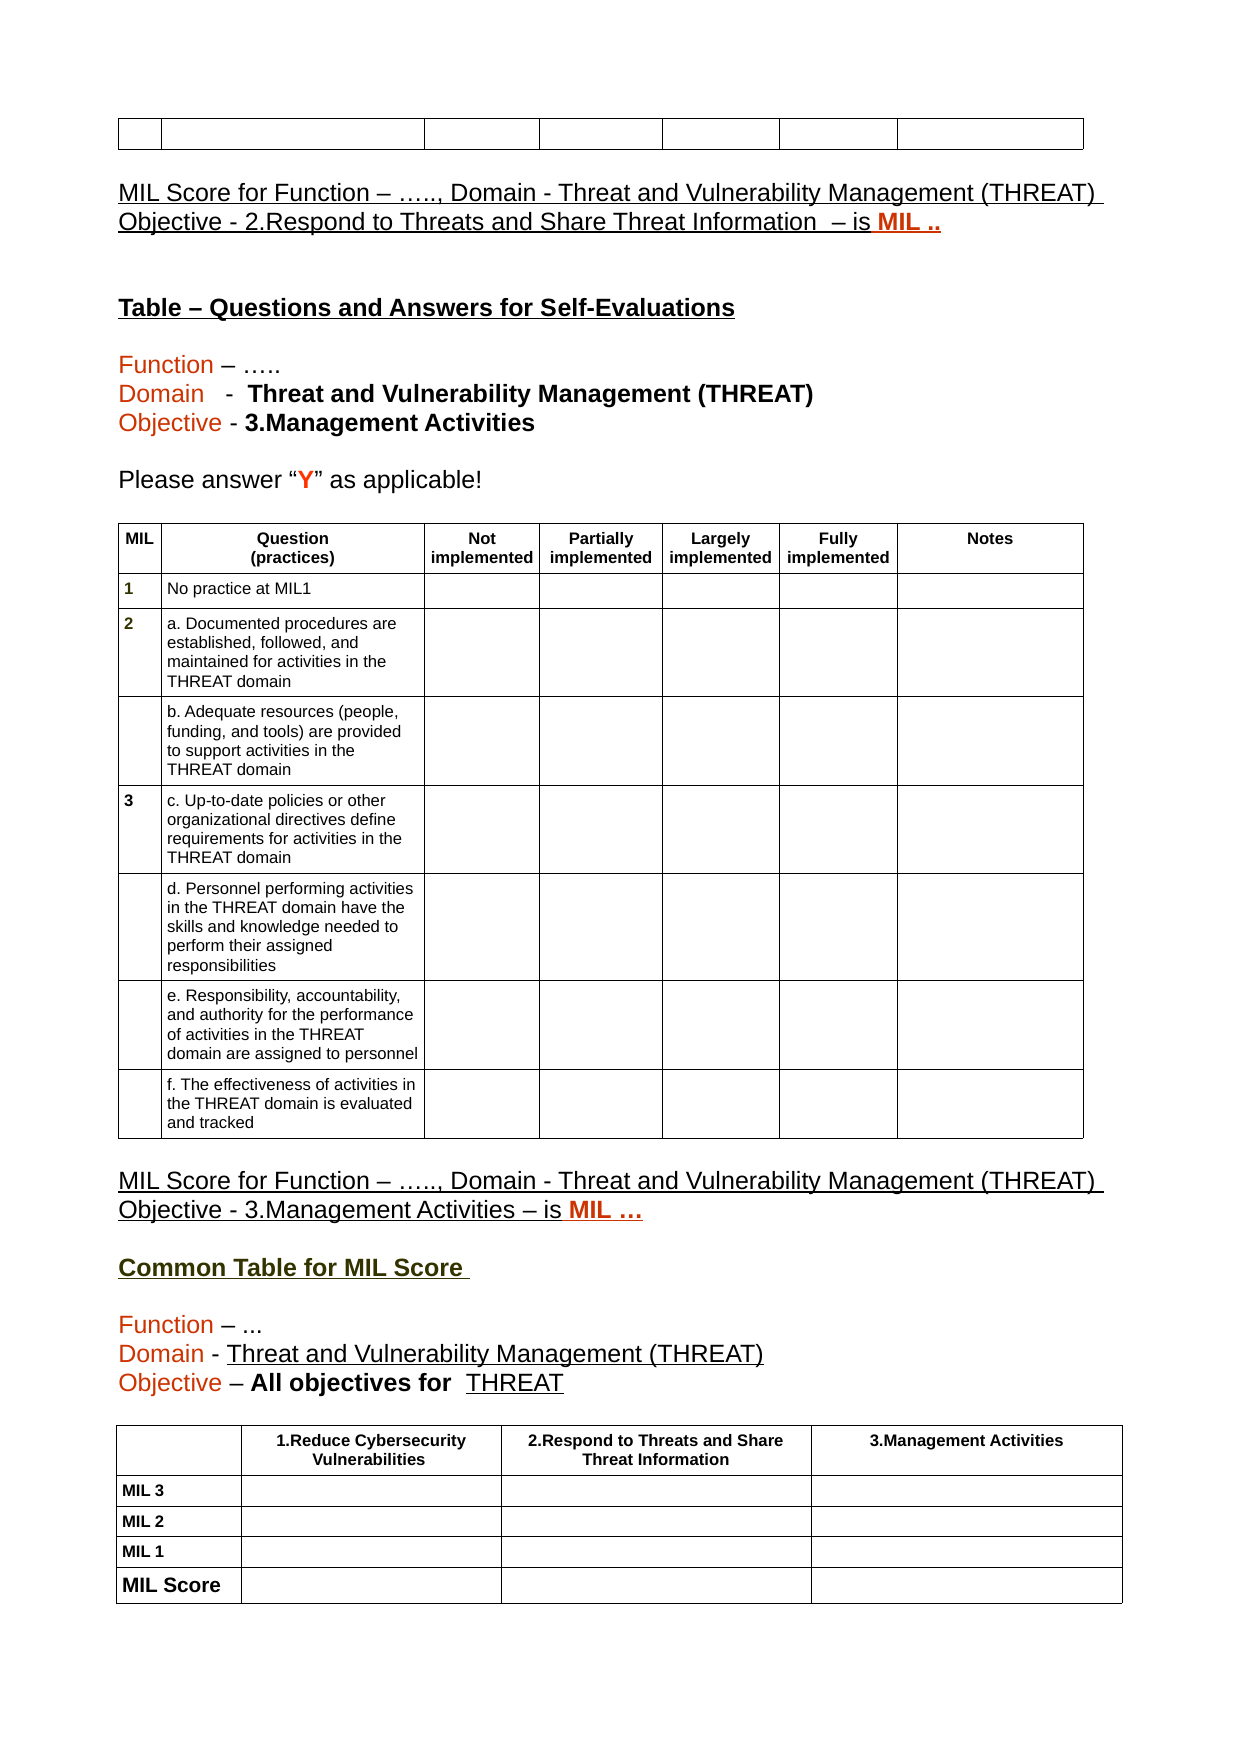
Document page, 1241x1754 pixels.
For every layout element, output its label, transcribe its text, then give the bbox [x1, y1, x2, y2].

table_header Not implemented [425, 524, 539, 573]
table_cell [425, 1070, 539, 1137]
table_cell [242, 1537, 501, 1567]
table_cell MIL 2 [117, 1507, 241, 1536]
table_cell c. Up-to-date policies or other organizational directives define requirements for activities in the THREAT domain [162, 786, 424, 873]
table_header [117, 1426, 241, 1475]
text Domain - Threat and Vulnerability Management (THREAT) [118, 1339, 1122, 1368]
text Objective – All objectives for THREAT [118, 1368, 1122, 1396]
table_cell [663, 609, 779, 696]
table_cell [242, 1568, 501, 1603]
table_cell [663, 697, 779, 784]
text Please answer “Y” as applicable! [118, 465, 1122, 494]
table_cell [663, 874, 779, 980]
table_cell [540, 609, 662, 696]
table_cell [502, 1537, 811, 1567]
table_cell [780, 697, 897, 784]
text MIL Score for Function – ….., Domain - Threat and Vulnerability Management (THREAT) Objective - 3.Management Activities – is MIL … [118, 1166, 1122, 1224]
table_cell [540, 574, 662, 608]
table_cell [812, 1476, 1122, 1506]
table_cell [898, 981, 1083, 1068]
table_cell [162, 119, 424, 149]
text Common Table for MIL Score [118, 1253, 1122, 1281]
table_cell [663, 1070, 779, 1137]
table_cell e. Responsibility, accountability, and authority for the performance of activities in the THREAT domain are assigned to personnel [162, 981, 424, 1068]
table_cell [540, 786, 662, 873]
table_cell a. Documented procedures are established, followed, and maintained for activities in the THREAT domain [162, 609, 424, 696]
table_cell [119, 697, 161, 784]
table_cell [502, 1507, 811, 1536]
table_cell [780, 609, 897, 696]
table_header MIL [119, 524, 161, 573]
table_cell [540, 1070, 662, 1137]
table_cell [898, 119, 1083, 149]
table_cell [425, 119, 539, 149]
text MIL Score for Function – ….., Domain - Threat and Vulnerability Management (THREAT) Objective - 2.Respond to Threats and Share Threat Information – is MIL .. [118, 178, 1122, 235]
table_header Notes [898, 524, 1083, 573]
table_cell [898, 609, 1083, 696]
table_cell [425, 981, 539, 1068]
table_header Question (practices) [162, 524, 424, 573]
table_cell [242, 1476, 501, 1506]
table_cell [425, 874, 539, 980]
table_cell [898, 697, 1083, 784]
table_cell 3 [119, 786, 161, 873]
table_cell [119, 1070, 161, 1137]
table_cell [425, 609, 539, 696]
table_cell [812, 1568, 1122, 1603]
table_header Largely implemented [663, 524, 779, 573]
table_cell [119, 981, 161, 1068]
table_cell [663, 574, 779, 608]
table_cell [780, 119, 897, 149]
text Domain - Threat and Vulnerability Management (THREAT) [118, 379, 1122, 408]
table_cell [780, 786, 897, 873]
table_header Partially implemented [540, 524, 662, 573]
table_cell [502, 1476, 811, 1506]
table_cell f. The effectiveness of activities in the THREAT domain is evaluated and tracked [162, 1070, 424, 1137]
table_cell [663, 119, 779, 149]
table_cell [663, 981, 779, 1068]
table_header 3.Management Activities [812, 1426, 1122, 1475]
table_cell 2 [119, 609, 161, 696]
table_cell MIL Score [117, 1568, 241, 1603]
table_cell [898, 574, 1083, 608]
table_cell [780, 874, 897, 980]
table_cell 1 [119, 574, 161, 608]
table_cell [780, 1070, 897, 1137]
table_cell [502, 1568, 811, 1603]
table_cell MIL 3 [117, 1476, 241, 1506]
text Objective - 3.Management Activities [118, 408, 1122, 436]
table_header 2.Respond to Threats and Share Threat Information [502, 1426, 811, 1475]
table_cell [119, 119, 161, 149]
table_header Fully implemented [780, 524, 897, 573]
table_cell [812, 1537, 1122, 1567]
text Function – ….. [118, 350, 1122, 379]
table_cell d. Personnel performing activities in the THREAT domain have the skills and knowledge needed to perform their assigned responsibilities [162, 874, 424, 980]
table_cell [119, 874, 161, 980]
table_cell [540, 874, 662, 980]
table_cell [780, 981, 897, 1068]
table_cell No practice at MIL1 [162, 574, 424, 608]
table_cell [425, 697, 539, 784]
table_cell [425, 786, 539, 873]
table_cell [242, 1507, 501, 1536]
table_cell [898, 1070, 1083, 1137]
table_cell b. Adequate resources (people, funding, and tools) are provided to support activities in the THREAT domain [162, 697, 424, 784]
text Function – ... [118, 1310, 1122, 1339]
table_cell [425, 574, 539, 608]
table_cell [898, 874, 1083, 980]
table_cell [540, 697, 662, 784]
table_cell [663, 786, 779, 873]
table_cell [540, 981, 662, 1068]
table_cell [780, 574, 897, 608]
table_cell [898, 786, 1083, 873]
table_cell MIL 1 [117, 1537, 241, 1567]
table_header 1.Reduce Cybersecurity Vulnerabilities [242, 1426, 501, 1475]
table_cell [812, 1507, 1122, 1536]
text Table – Questions and Answers for Self-Evaluations [118, 293, 1122, 321]
table_cell [540, 119, 662, 149]
